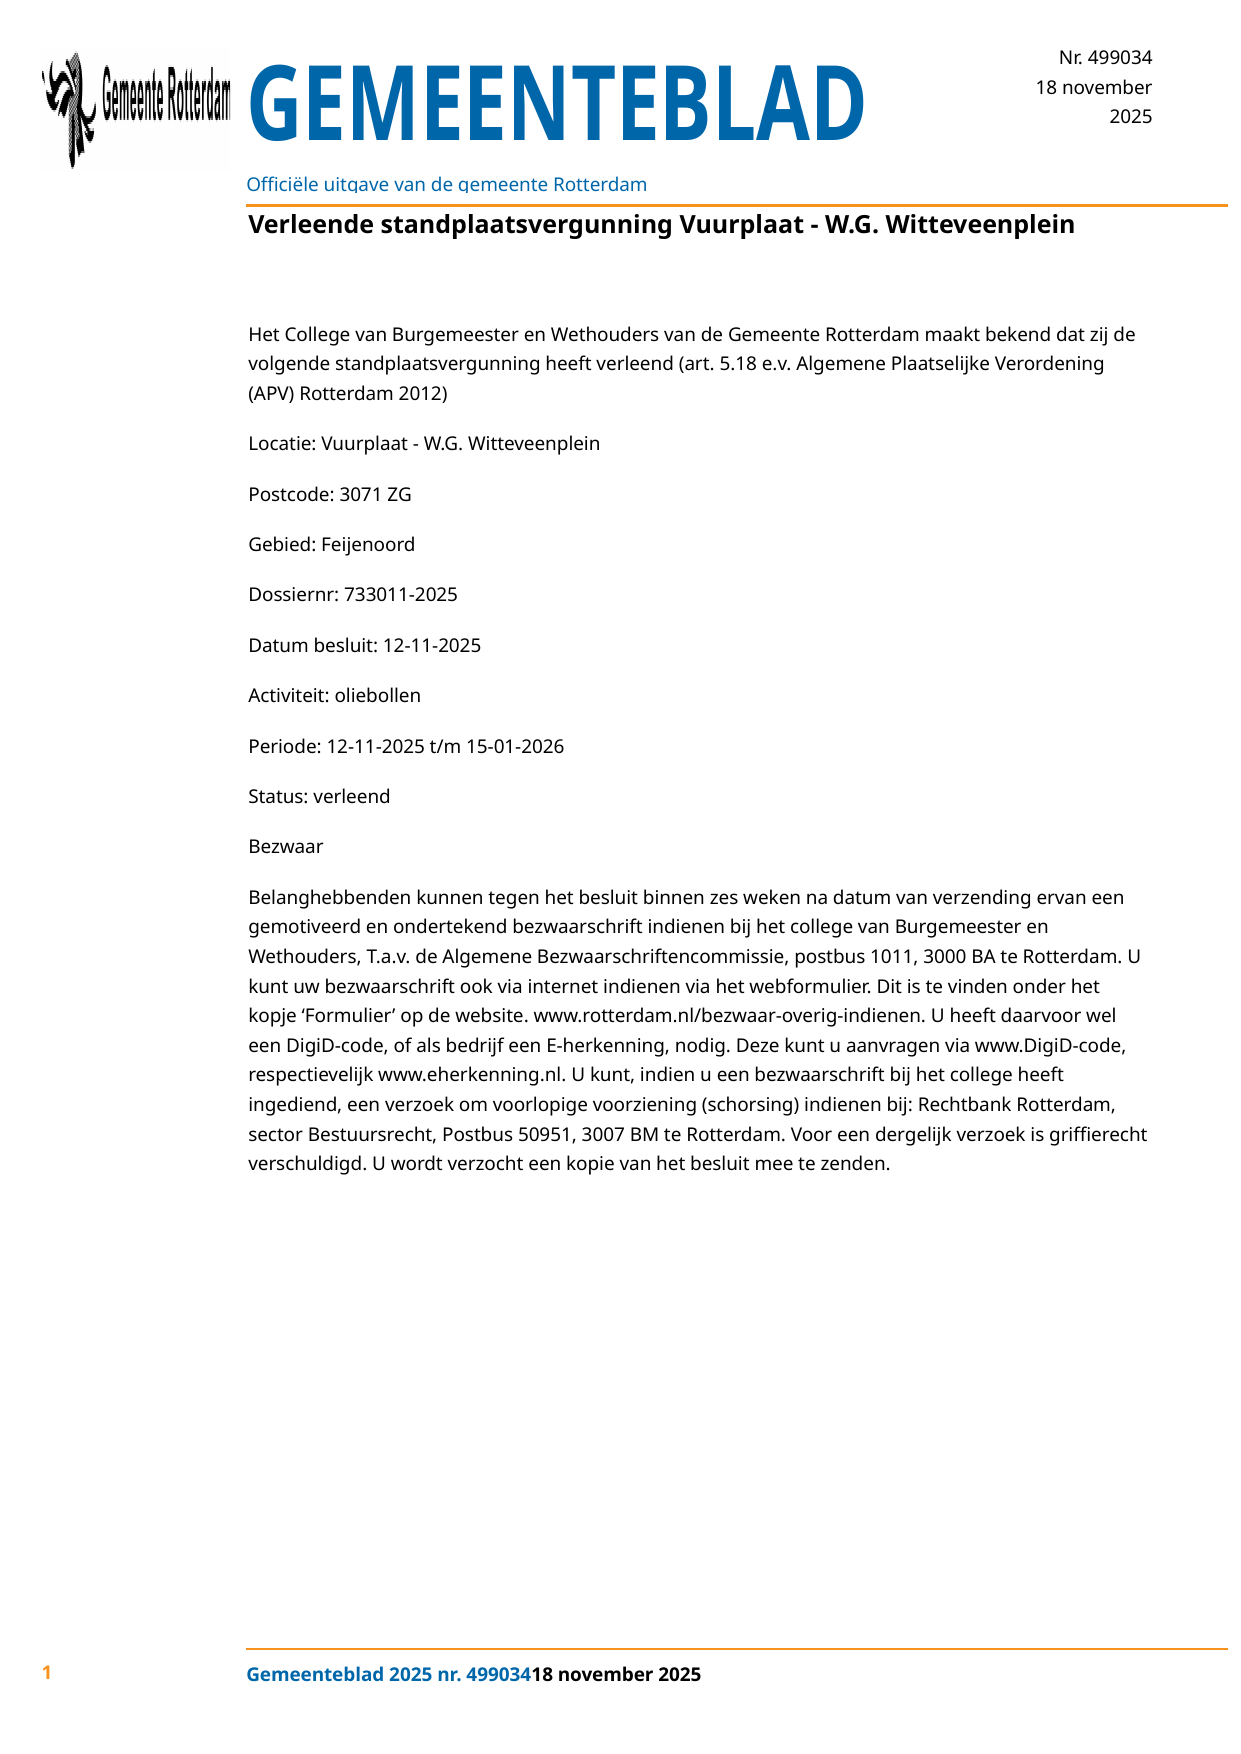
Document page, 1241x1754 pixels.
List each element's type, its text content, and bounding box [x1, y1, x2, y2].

picture [41, 47, 231, 172]
text Belanghebbenden kunnen tegen het besluit binnen zes weken na datum van verzending ervan een gemotiveerd en ondertekend bezwaarschrift indienen bij het college van Burgemeester en Wethouders, T.a.v. de Algemene Bezwaarschriftencommissie, postbus 1011, 3000 BA te Rotterdam. U kunt uw bezwaarschrift ook via internet indienen via het webformulier. Dit is te vinden onder het kopje ‘Formulier’ op de website. www.rotterdam.nl/bezwaar-overig-indienen. U heeft daarvoor wel een DigiD-code, of als bedrijf een E-herkenning, nodig. Deze kunt u aanvragen via www.DigiD-code, respectievelijk www.eherkenning.nl. U kunt, indien u een bezwaarschrift bij het college heeft ingediend, een verzoek om voorlopige voorziening (schorsing) indienen bij: Rechtbank Rotterdam, sector Bestuursrecht, Postbus 50951, 3007 BM te Rotterdam. Voor een dergelijk verzoek is griffierecht verschuldigd. U wordt verzocht een kopie van het besluit mee te zenden. [248, 884, 1152, 1176]
text Status: verleend [248, 783, 1152, 809]
text Dossiernr: 733011-2025 [248, 582, 1152, 607]
text Datum besluit: 12-11-2025 [248, 632, 1152, 658]
text Verleende standplaatsvergunning Vuurplaat - W.G. Witteveenplein [248, 207, 1152, 241]
text Locatie: Vuurplaat - W.G. Witteveenplein [248, 430, 1152, 456]
text Bezwaar [248, 834, 1152, 859]
text Het College van Burgemeester en Wethouders van de Gemeente Rotterdam maakt bekend dat zij de volgende standplaatsvergunning heeft verleend (art. 5.18 e.v. Algemene Plaatselijke Verordening (APV) Rotterdam 2012) [248, 321, 1152, 406]
text Activiteit: oliebollen [248, 682, 1152, 708]
text Periode: 12-11-2025 t/m 15-01-2026 [248, 733, 1152, 758]
text Gebied: Feijenoord [248, 531, 1152, 557]
text Postcode: 3071 ZG [248, 481, 1152, 506]
